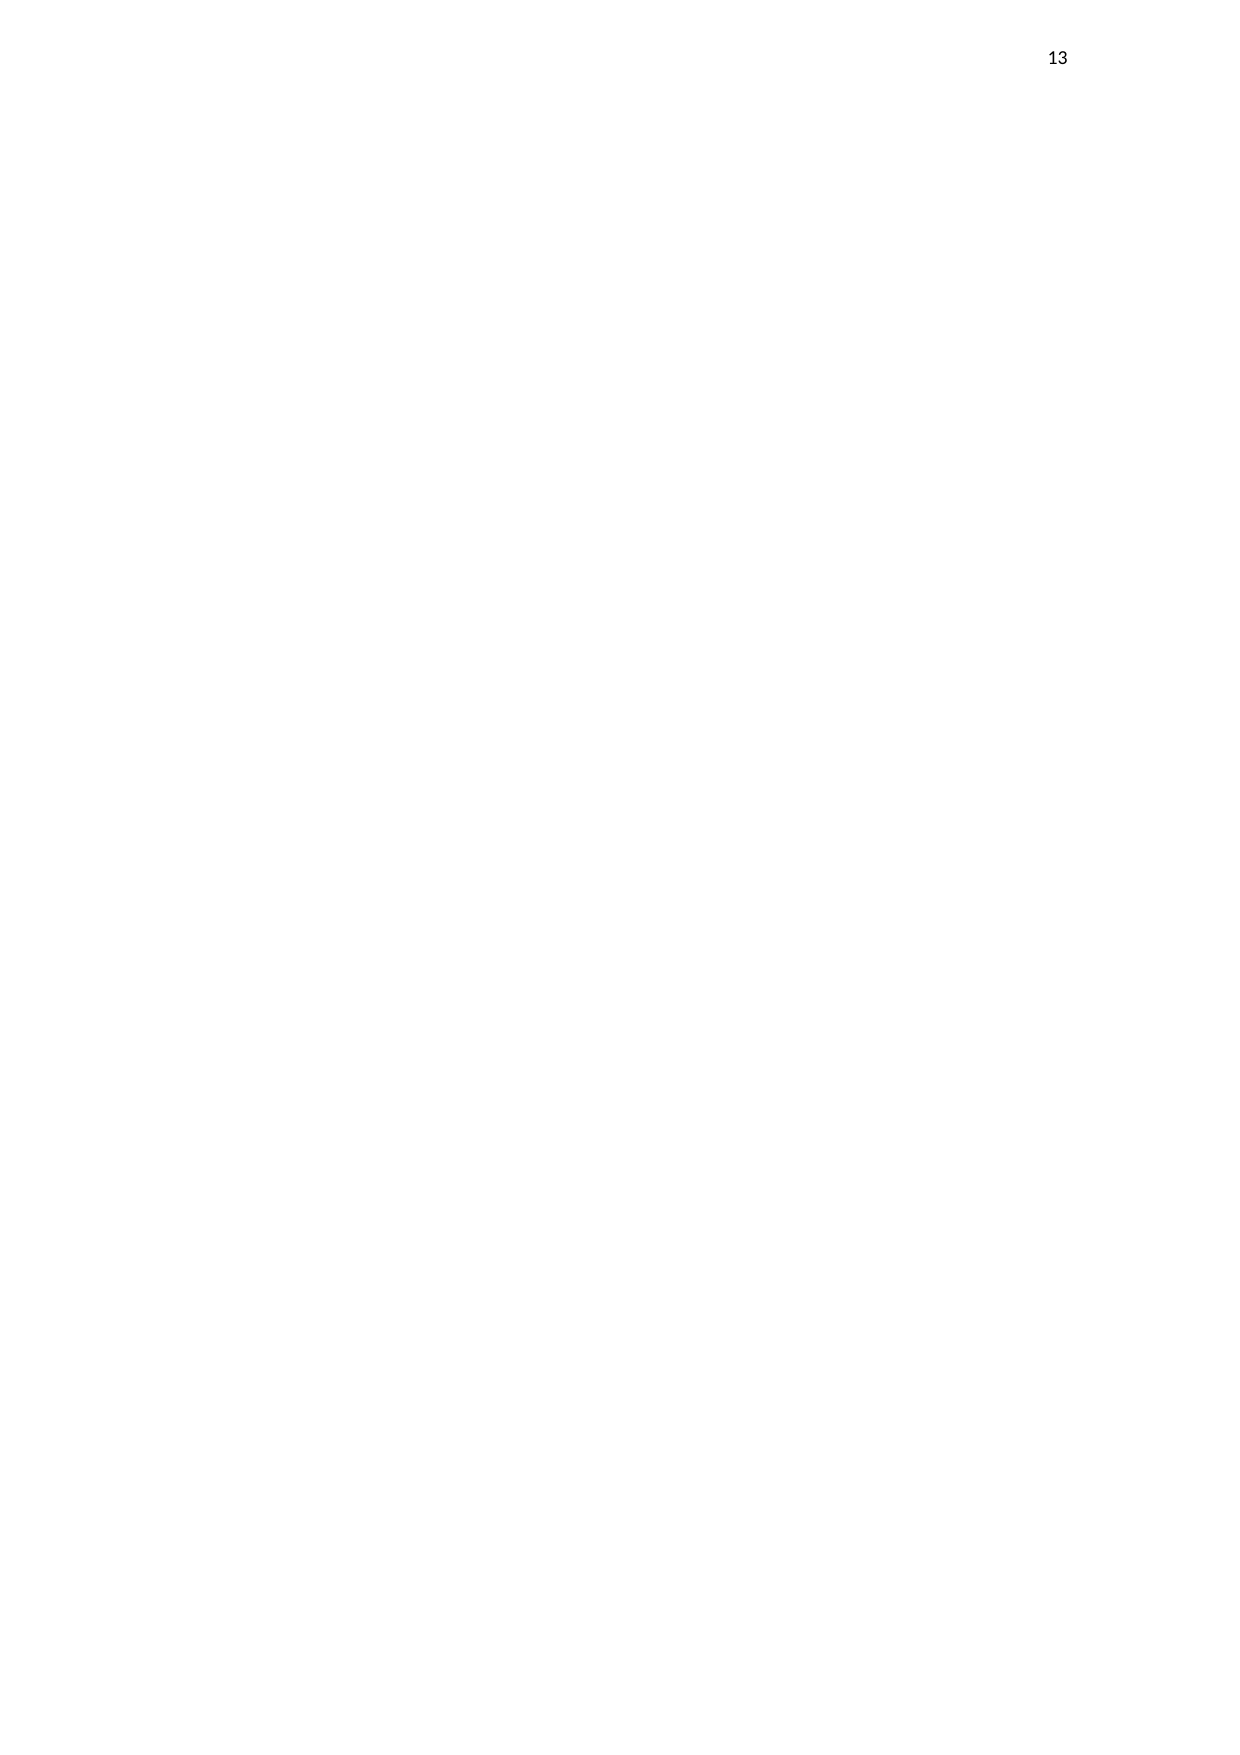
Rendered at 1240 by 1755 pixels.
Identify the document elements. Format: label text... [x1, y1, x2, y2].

subtitle 13 [0, 46, 1067, 70]
